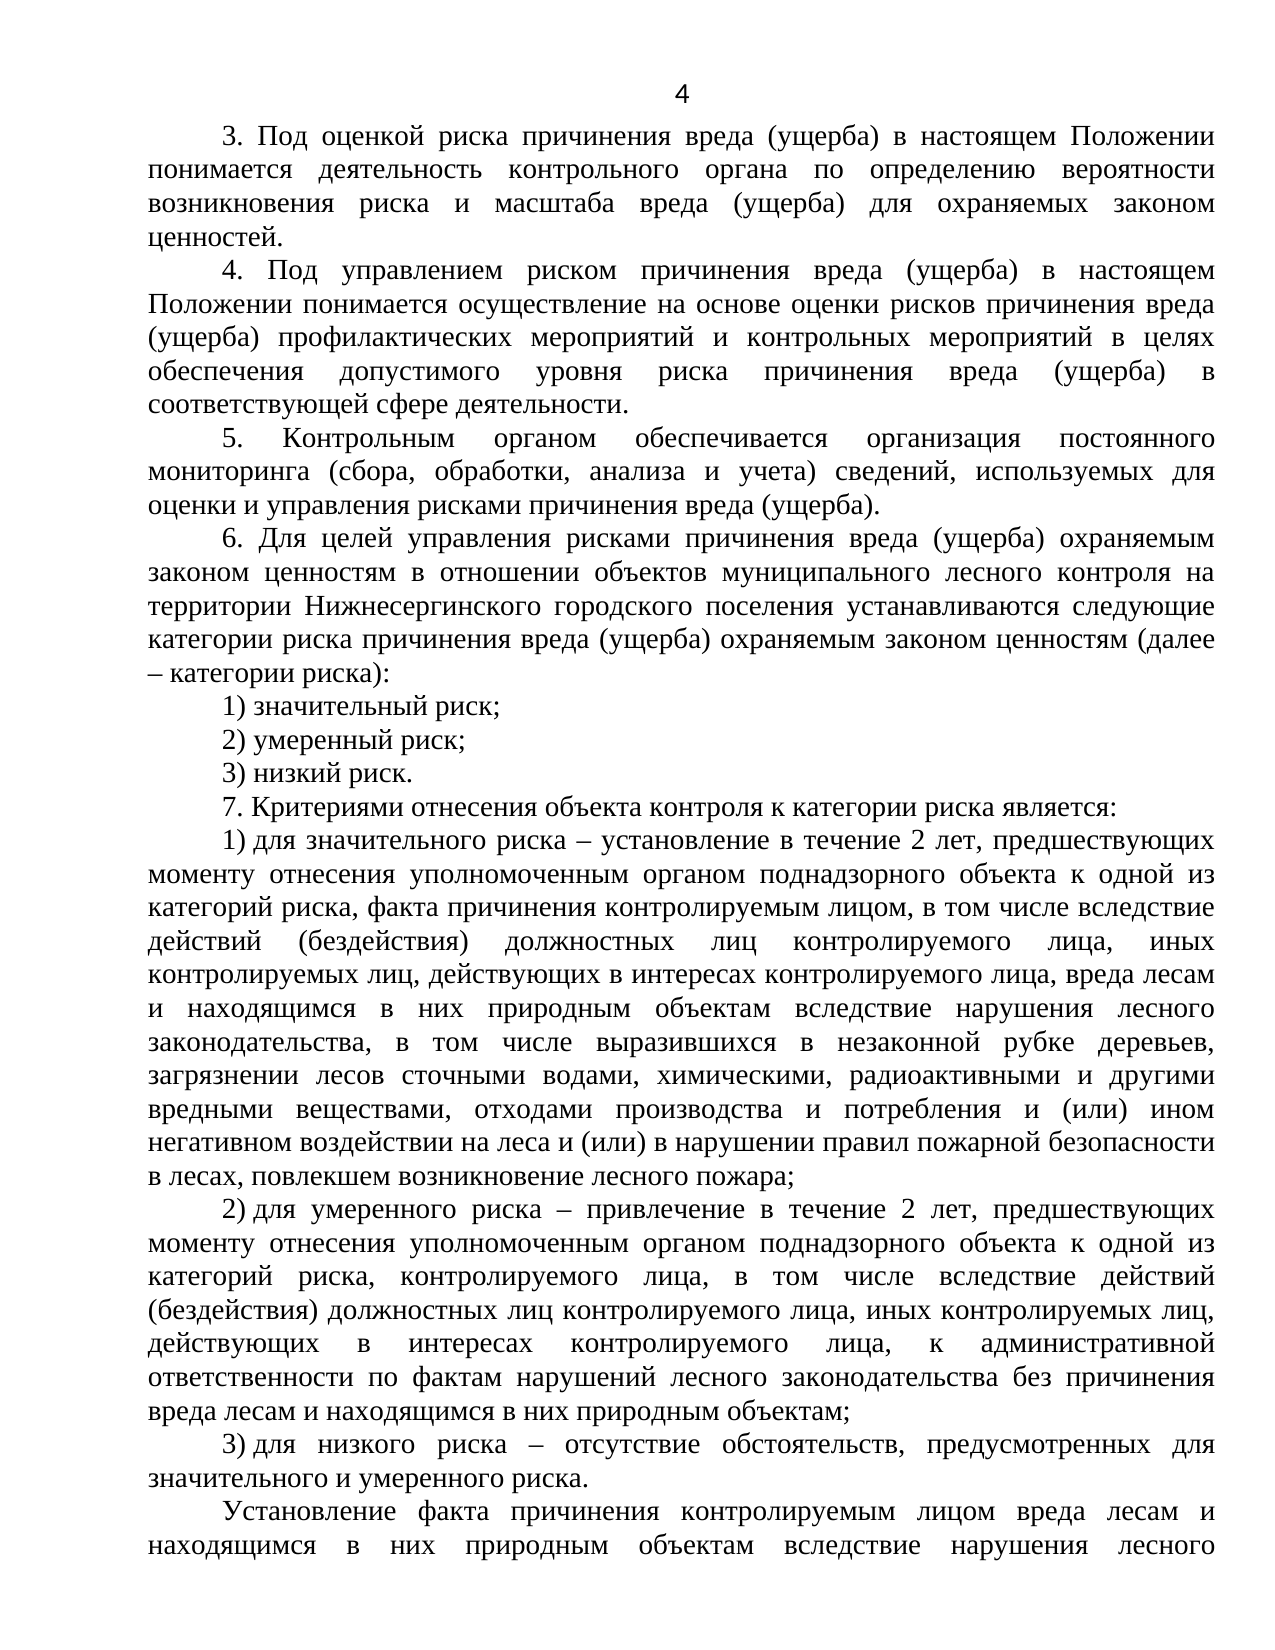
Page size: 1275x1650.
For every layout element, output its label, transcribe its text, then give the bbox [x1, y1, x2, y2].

text 2) для умеренного риска – привлечение в течение 2 лет, предшествующих моменту отнесения уполномоченным органом поднадзорного объекта к одной из категорий риска, контролируемого лица, в том числе вследствие действий (бездействия) должностных лиц контролируемого лица, иных контролируемых лиц, действующих в интересах контролируемого лица, к административной ответственности по фактам нарушений лесного законодательства без причинения вреда лесам и находящимся в них природным объектам; [148, 1191, 1216, 1426]
text 4. Под управлением риском причинения вреда (ущерба) в настоящем Положении понимается осуществление на основе оценки рисков причинения вреда (ущерба) профилактических мероприятий и контрольных мероприятий в целях обеспечения допустимого уровня риска причинения вреда (ущерба) в соответствующей сфере деятельности. [148, 252, 1216, 420]
text 7. Критериями отнесения объекта контроля к категории риска является: [148, 789, 1216, 822]
text 1) значительный риск; [148, 688, 1216, 722]
text 2) умеренный риск; [148, 722, 1216, 755]
text 3) для низкого риска – отсутствие обстоятельств, предусмотренных для значительного и умеренного риска. [148, 1426, 1216, 1493]
text 1) для значительного риска – установление в течение 2 лет, предшествующих моменту отнесения уполномоченным органом поднадзорного объекта к одной из категорий риска, факта причинения контролируемым лицом, в том числе вследствие действий (бездействия) должностных лиц контролируемого лица, иных контролируемых лиц, действующих в интересах контролируемого лица, вреда лесам и находящимся в них природным объектам вследствие нарушения лесного законодательства, в том числе выразившихся в незаконной рубке деревьев, загрязнении лесов сточными водами, химическими, радиоактивными и другими вредными веществами, отходами производства и потребления и (или) ином негативном воздействии на леса и (или) в нарушении правил пожарной безопасности в лесах, повлекшем возникновение лесного пожара; [148, 822, 1216, 1191]
text Установление факта причинения контролируемым лицом вреда лесам и находящимся в них природным объектам вследствие нарушения лесного [148, 1493, 1216, 1560]
text 3) низкий риск. [148, 755, 1216, 789]
text 3. Под оценкой риска причинения вреда (ущерба) в настоящем Положении понимается деятельность контрольного органа по определению вероятности возникновения риска и масштаба вреда (ущерба) для охраняемых законом ценностей. [148, 118, 1216, 252]
text 6. Для целей управления рисками причинения вреда (ущерба) охраняемым законом ценностям в отношении объектов муниципального лесного контроля на территории Нижнесергинского городского поселения устанавливаются следующие категории риска причинения вреда (ущерба) охраняемым законом ценностям (далее – категории риска): [148, 521, 1216, 688]
text 5. Контрольным органом обеспечивается организация постоянного мониторинга (сбора, обработки, анализа и учета) сведений, используемых для оценки и управления рисками причинения вреда (ущерба). [148, 420, 1216, 521]
